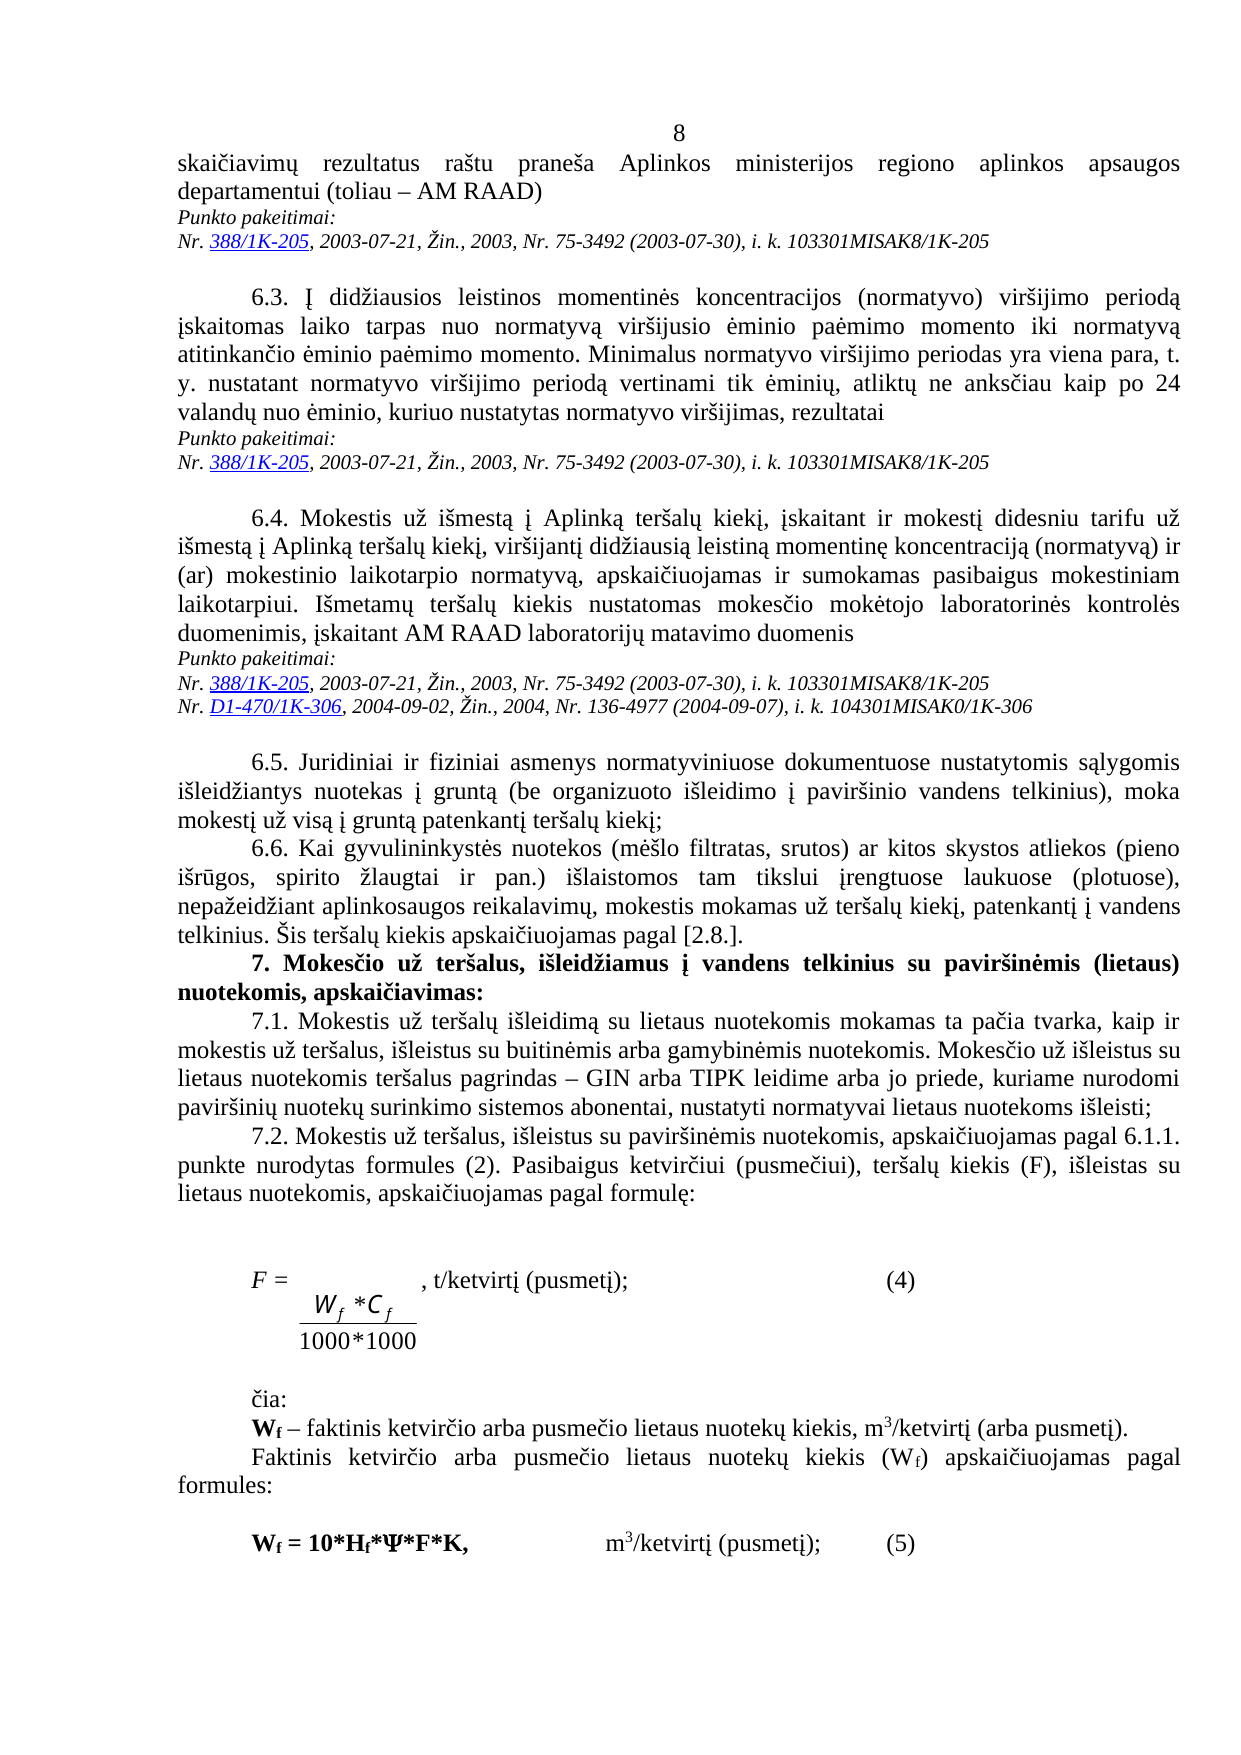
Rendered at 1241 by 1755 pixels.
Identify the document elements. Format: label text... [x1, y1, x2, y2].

text Punkto pakeitimai: [177, 646, 1181, 670]
text 6.4. Mokestis už išmestą į Aplinką teršalų kiekį, įskaitant ir mokestį didesniu tarifu už išmestą į Aplinką teršalų kiekį, viršijantį didžiausią leistiną momentinę koncentraciją (normatyvą) ir (ar) mokestinio laikotarpio normatyvą, apskaičiuojamas ir sumokamas pasibaigus mokestiniam laikotarpiui. Išmetamų teršalų kiekis nustatomas mokesčio mokėtojo laboratorinės kontrolės duomenimis, įskaitant AM RAAD laboratorijų matavimo duomenis [177, 503, 1181, 646]
text 6.6. Kai gyvulininkystės nuotekos (mėšlo filtratas, srutos) ar kitos skystos atliekos (pieno išrūgos, spirito žlaugtai ir pan.) išlaistomos tam tikslui įrengtuose laukuose (plotuose), nepažeidžiant aplinkosaugos reikalavimų, mokestis mokamas už teršalų kiekį, patenkantį į vandens telkinius. Šis teršalų kiekis apskaičiuojamas pagal [2.8.]. [177, 833, 1181, 948]
text 6.3. Į didžiausios leistinos momentinės koncentracijos (normatyvo) viršijimo periodą įskaitomas laiko tarpas nuo normatyvą viršijusio ėminio paėmimo momento iki normatyvą atitinkančio ėminio paėmimo momento. Minimalus normatyvo viršijimo periodas yra viena para, t. y. nustatant normatyvo viršijimo periodą vertinami tik ėminių, atliktų ne anksčiau kaip po 24 valandų nuo ėminio, kuriuo nustatytas normatyvo viršijimas, rezultatai [177, 282, 1181, 426]
text Nr. 388/1K-205, 2003-07-21, Žin., 2003, Nr. 75-3492 (2003-07-30), i. k. 103301MISAK8/1K-205 [177, 450, 1181, 474]
text Nr. 388/1K-205, 2003-07-21, Žin., 2003, Nr. 75-3492 (2003-07-30), i. k. 103301MISAK8/1K-205 [177, 670, 1181, 694]
text 7.1. Mokestis už teršalų išleidimą su lietaus nuotekomis mokamas ta pačia tvarka, kaip ir mokestis už teršalus, išleistus su buitinėmis arba gamybinėmis nuotekomis. Mokesčio už išleistus su lietaus nuotekomis teršalus pagrindas – GIN arba TIPK leidime arba jo priede, kuriame nurodomi paviršinių nuotekų surinkimo sistemos abonentai, nustatyti normatyvai lietaus nuotekoms išleisti; [177, 1006, 1181, 1121]
text F = , t/ketvirtį (pusmetį); (4) [177, 1265, 1181, 1355]
text Wf = 10*Hf*Y*F*K, m3/ketvirtį (pusmetį); (5) [177, 1528, 1181, 1557]
text čia: [177, 1384, 1181, 1413]
text Nr. 388/1K-205, 2003-07-21, Žin., 2003, Nr. 75-3492 (2003-07-30), i. k. 103301MISAK8/1K-205 [177, 229, 1181, 253]
text skaičiavimų rezultatus raštu praneša Aplinkos ministerijos regiono aplinkos apsaugos departamentui (toliau – AM RAAD) [177, 148, 1181, 205]
text 6.5. Juridiniai ir fiziniai asmenys normatyviniuose dokumentuose nustatytomis sąlygomis išleidžiantys nuotekas į gruntą (be organizuoto išleidimo į paviršinio vandens telkinius), moka mokestį už visą į gruntą patenkantį teršalų kiekį; [177, 747, 1181, 833]
text Wf – faktinis ketvirčio arba pusmečio lietaus nuotekų kiekis, m3/ketvirtį (arba pusmetį). [177, 1413, 1181, 1442]
text Faktinis ketvirčio arba pusmečio lietaus nuotekų kiekis (Wf) apskaičiuojamas pagal formules: [177, 1442, 1181, 1499]
text 7.2. Mokestis už teršalus, išleistus su paviršinėmis nuotekomis, apskaičiuojamas pagal 6.1.1. punkte nurodytas formules (2). Pasibaigus ketvirčiui (pusmečiui), teršalų kiekis (F), išleistas su lietaus nuotekomis, apskaičiuojamas pagal formulę: [177, 1121, 1181, 1207]
text Punkto pakeitimai: [177, 426, 1181, 450]
text Nr. D1-470/1K-306, 2004-09-02, Žin., 2004, Nr. 136-4977 (2004-09-07), i. k. 104301MISAK0/1K-306 [177, 694, 1181, 718]
text Punkto pakeitimai: [177, 205, 1181, 229]
text 7. Mokesčio už teršalus, išleidžiamus į vandens telkinius su paviršinėmis (lietaus) nuotekomis, apskaičiavimas: [177, 948, 1181, 1006]
